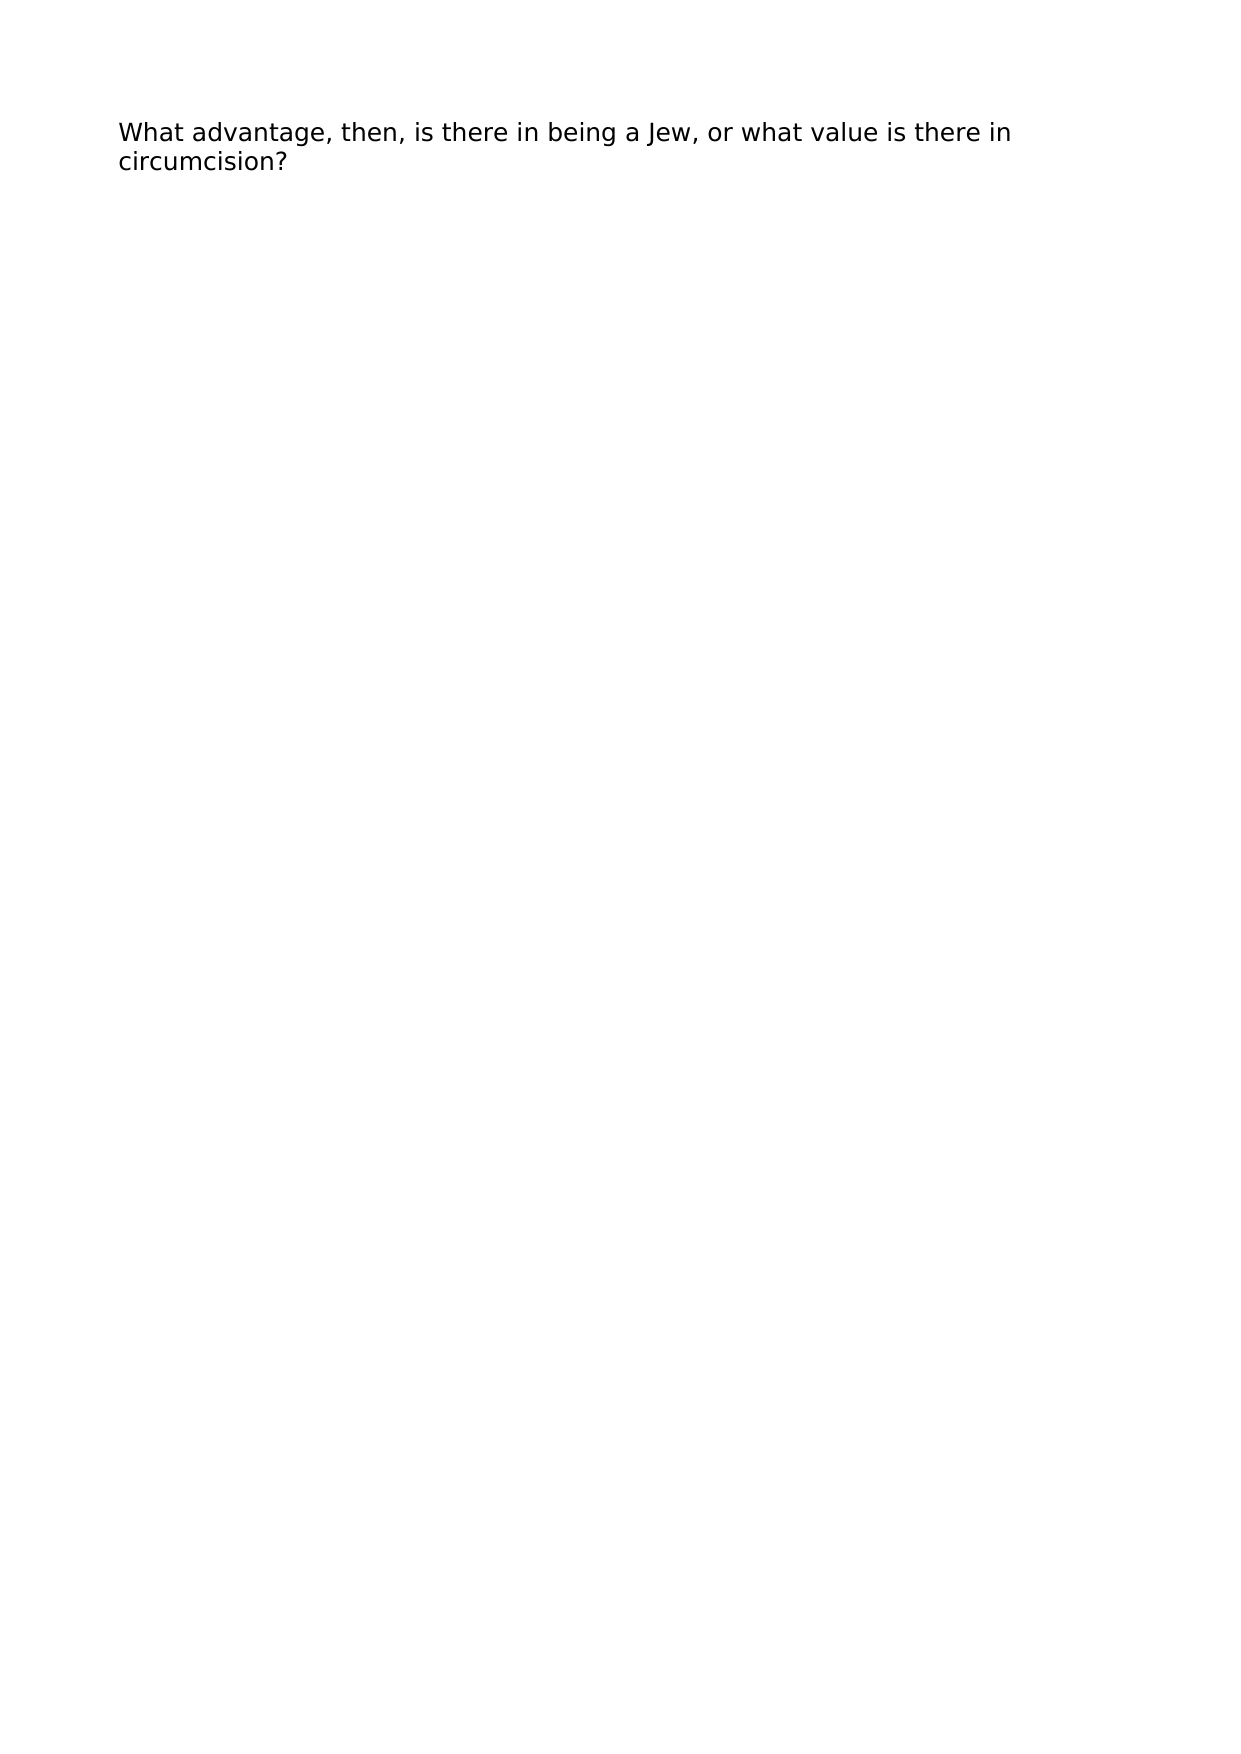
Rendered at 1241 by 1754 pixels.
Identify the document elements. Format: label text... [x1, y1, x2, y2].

text What advantage, then, is there in being a Jew, or what value is there in circumcision? [118, 118, 1122, 176]
